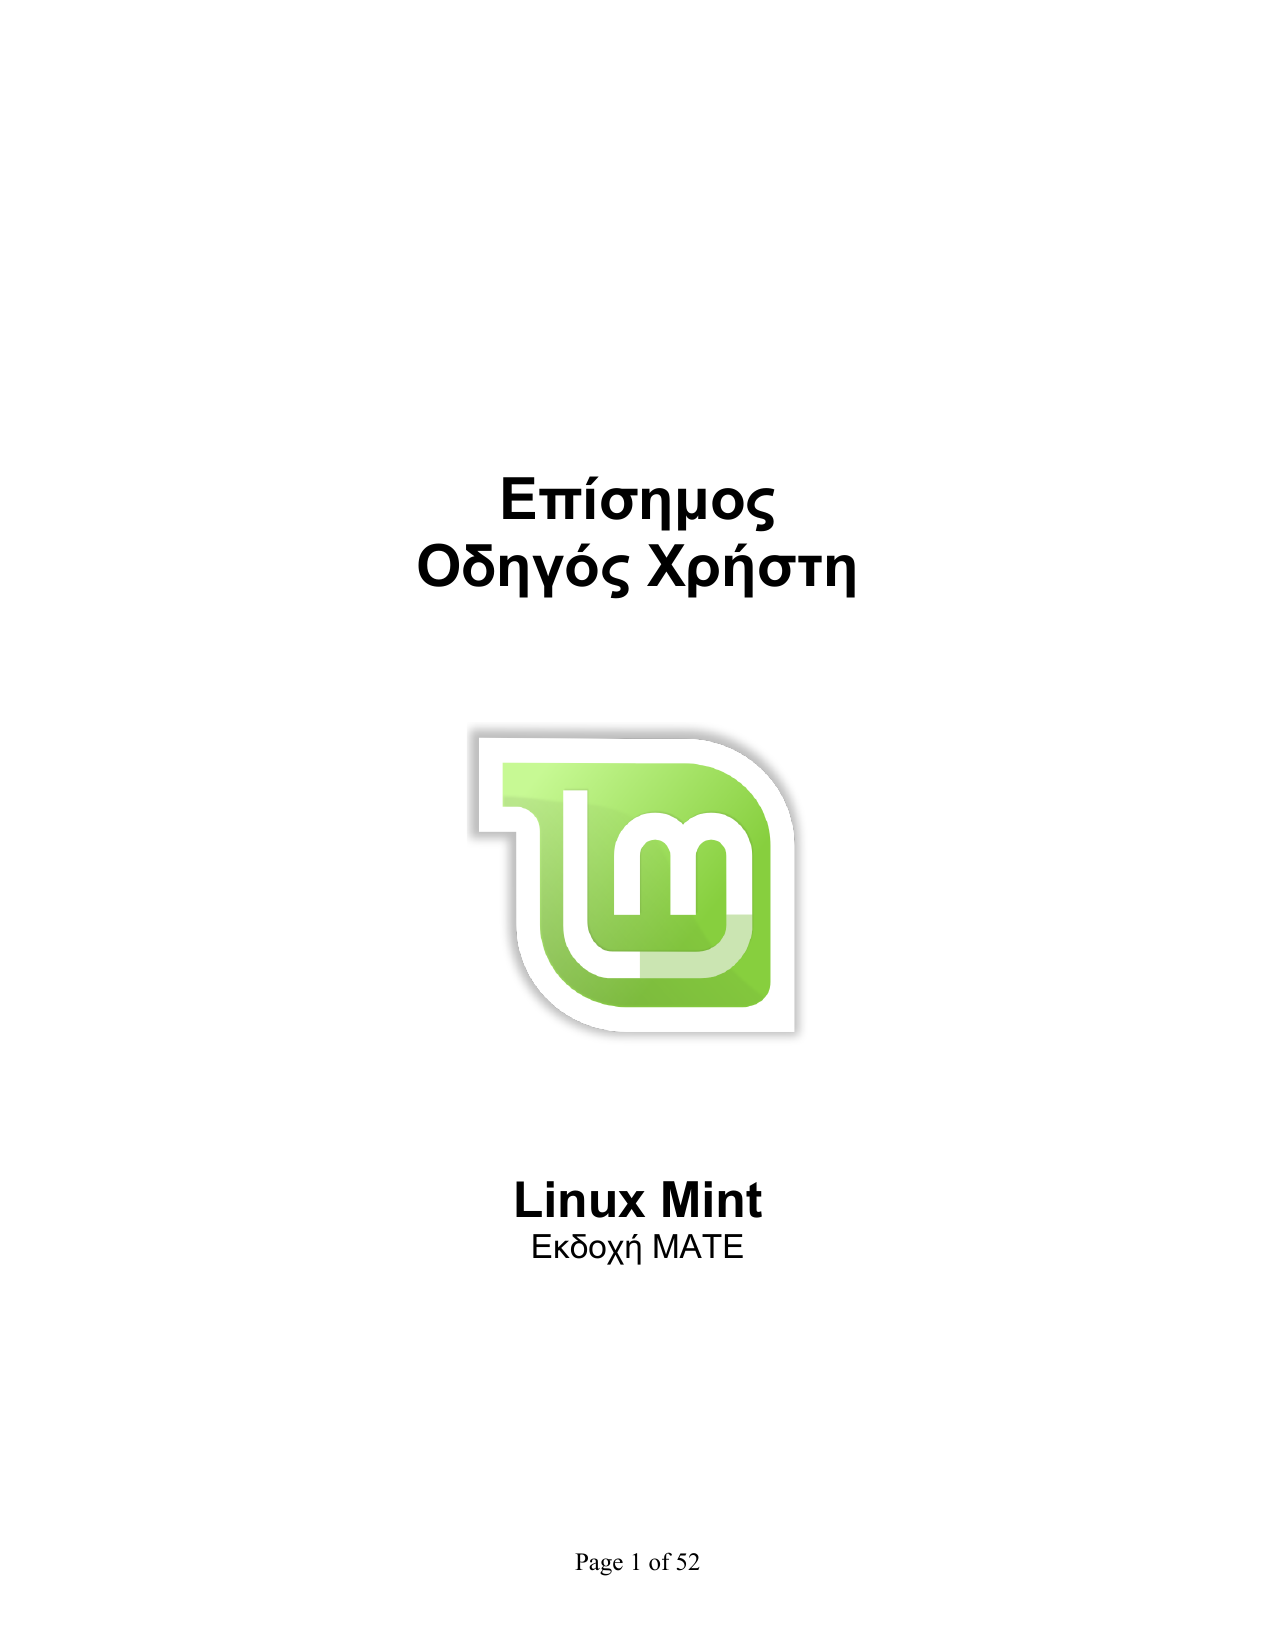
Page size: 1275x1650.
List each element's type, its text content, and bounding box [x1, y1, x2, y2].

text Οδηγός Χρήστη [187, 532, 1087, 599]
text Linux Mint [187, 1170, 1087, 1228]
picture [466, 722, 809, 1046]
text Εκδοχή MATE [187, 1228, 1087, 1266]
text Επίσημος [187, 465, 1087, 532]
